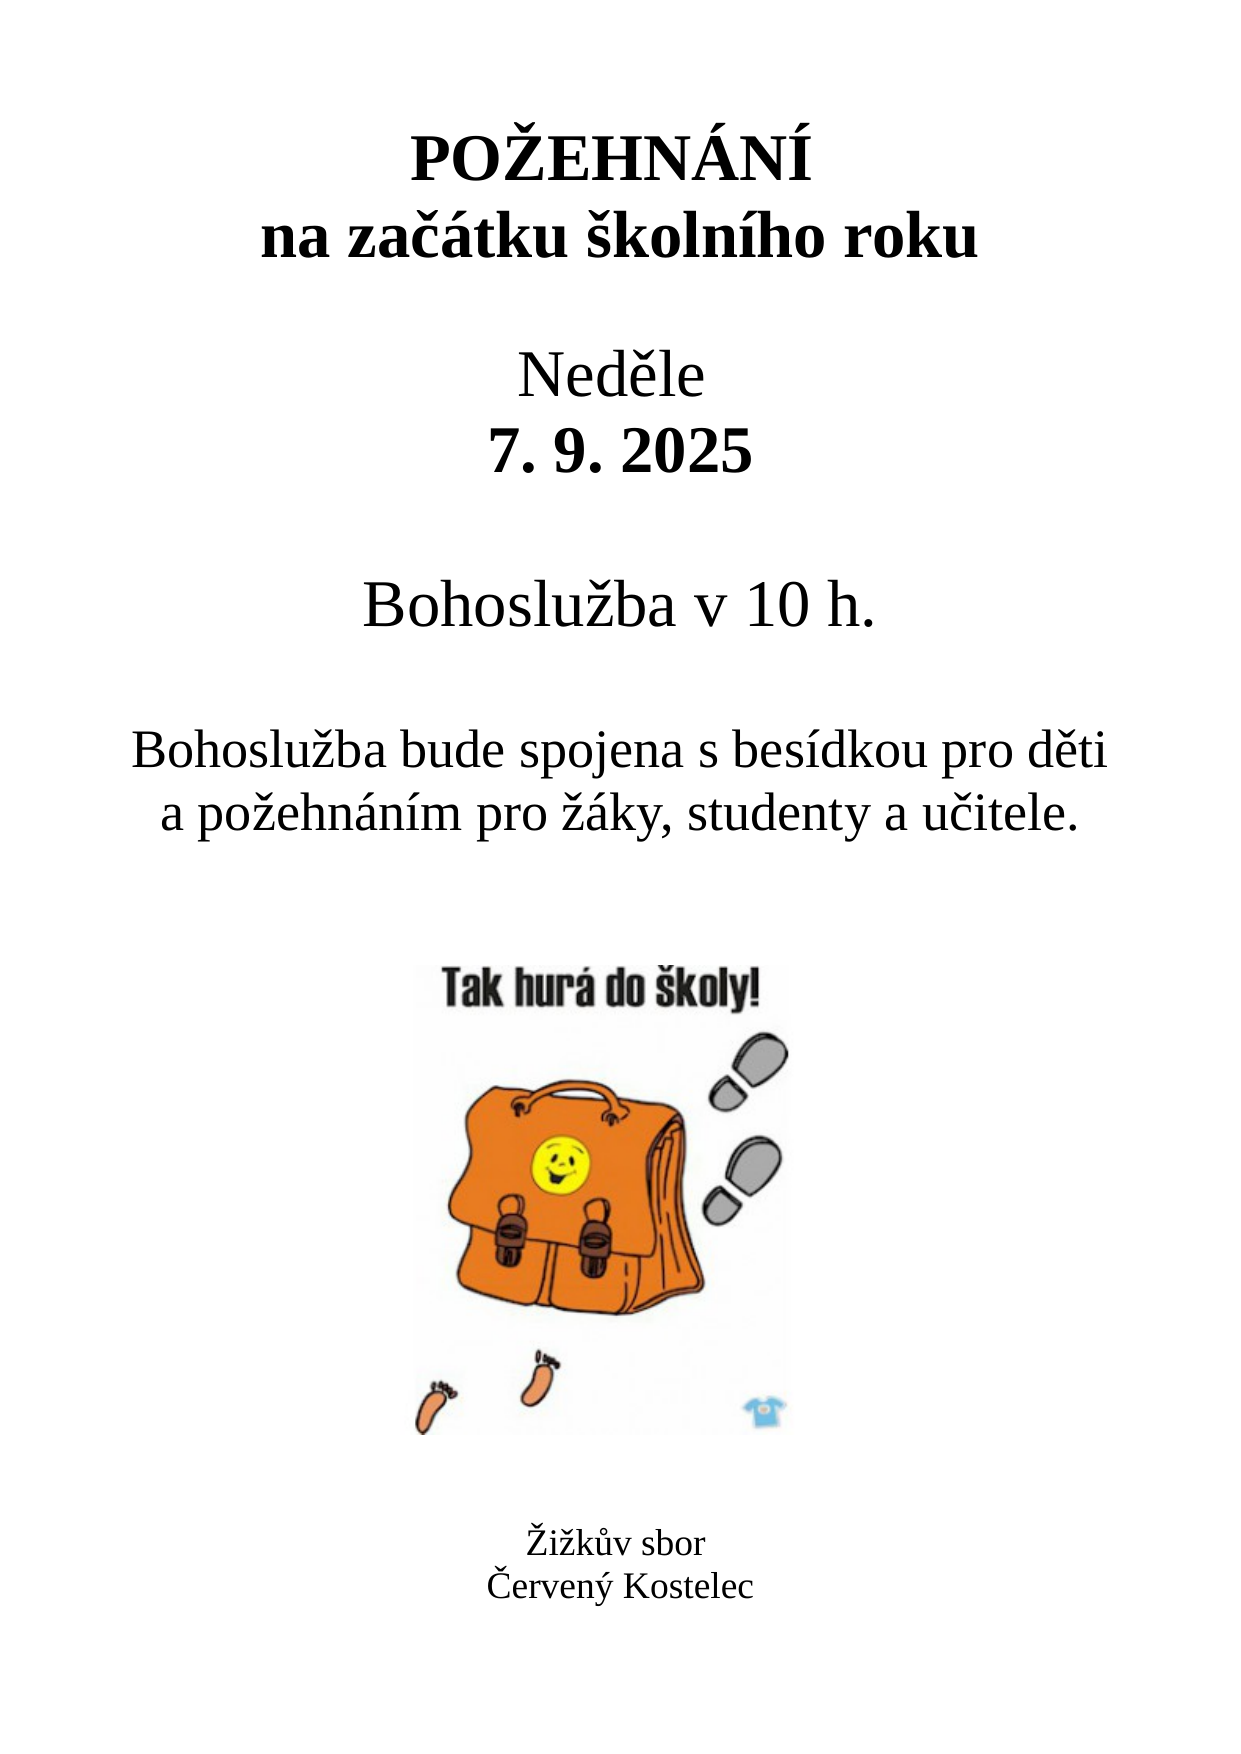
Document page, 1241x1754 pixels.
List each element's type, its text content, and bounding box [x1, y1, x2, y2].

picture [367, 965, 837, 1435]
text Červený Kostelec [118, 1564, 1122, 1607]
text Neděle [118, 334, 1122, 410]
text na začátku školního roku [118, 195, 1122, 271]
text Bohoslužba v 10 h. [118, 564, 1122, 640]
text Žižkův sbor [118, 1521, 1122, 1564]
text Bohoslužba bude spojena s besídkou pro děti a požehnáním pro žáky, studenty a učitele. [118, 717, 1122, 842]
text POŽEHNÁNÍ [118, 118, 1122, 195]
text 7. 9. 2025 [118, 410, 1122, 487]
